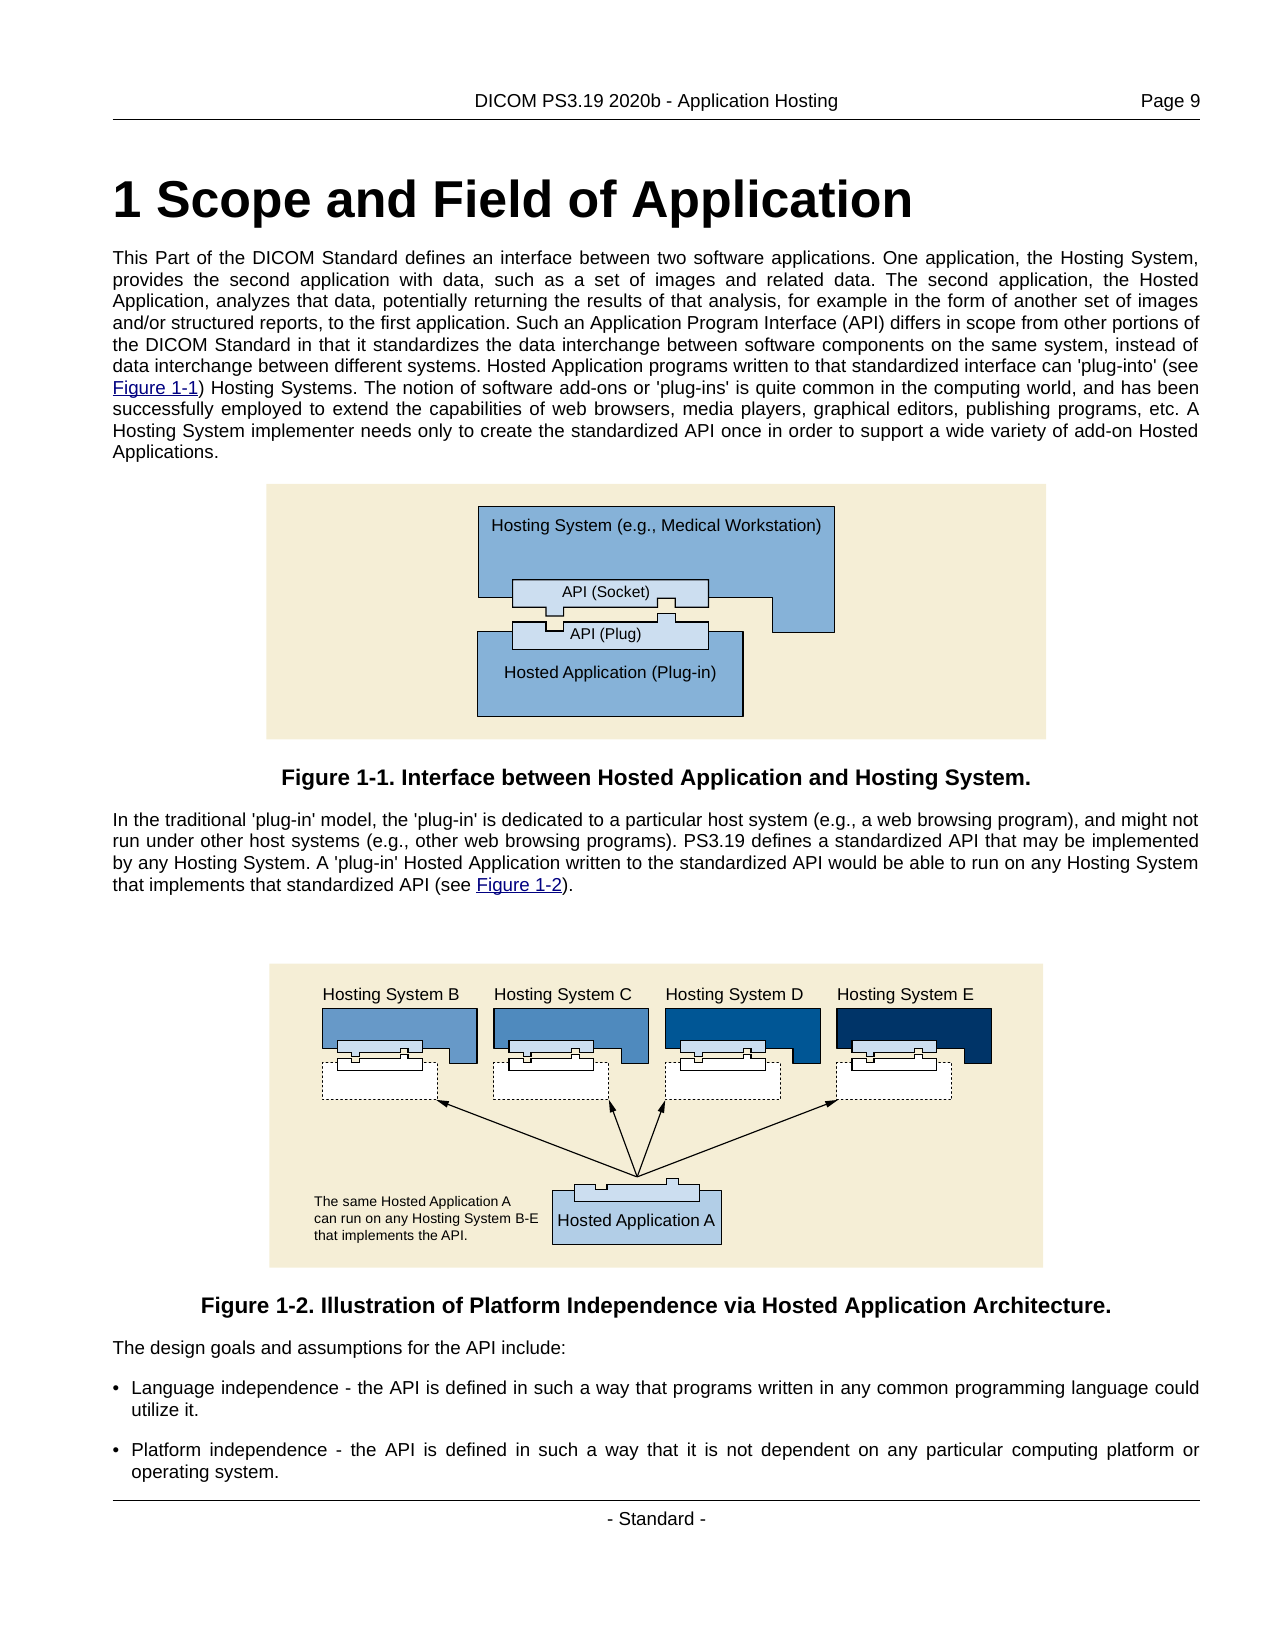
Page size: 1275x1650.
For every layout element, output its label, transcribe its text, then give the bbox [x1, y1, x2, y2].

text Figure 1-2. Illustration of Platform Independence via Hosted Application Architecture. [112, 1292, 1200, 1318]
text 1 Scope and Field of Application [112, 169, 1200, 228]
text This Part of the DICOM Standard defines an interface between two software applications. One application, the Hosting System, provides the second application with data, such as a set of images and related data. The second application, the Hosted Application, analyzes that data, potentially returning the results of that analysis, for example in the form of another set of images and/or structured reports, to the first application. Such an Application Program Interface (API) differs in scope from other portions of the DICOM Standard in that it standardizes the data interchange between software components on the same system, instead of data interchange between different systems. Hosted Application programs written to that standardized interface can 'plug-into' (see Figure 1-1) Hosting Systems. The notion of software add-ons or 'plug-ins' is quite common in the computing world, and has been successfully employed to extend the capabilities of web browsers, media players, graphical editors, publishing programs, etc. A Hosting System implementer needs only to create the standardized API once in order to support a wide variety of add-on Hosted Applications. [112, 247, 1200, 463]
text • Platform independence - the API is defined in such a way that it is not dependent on any particular computing platform or operating system. [112, 1439, 1200, 1482]
text • Language independence - the API is defined in such a way that programs written in any common programming language could utilize it. [112, 1377, 1200, 1420]
text Figure 1-1. Interface between Hosted Application and Hosting System. [112, 764, 1200, 790]
text In the traditional 'plug-in' model, the 'plug-in' is dedicated to a particular host system (e.g., a web browsing program), and might not run under other host systems (e.g., other web browsing programs). PS3.19 defines a standardized API that may be implemented by any Hosting System. A 'plug-in' Hosted Application written to the standardized API would be able to run on any Hosting System that implements that standardized API (see Figure 1-2). [112, 809, 1200, 895]
text The design goals and assumptions for the API include: [112, 1337, 1200, 1358]
